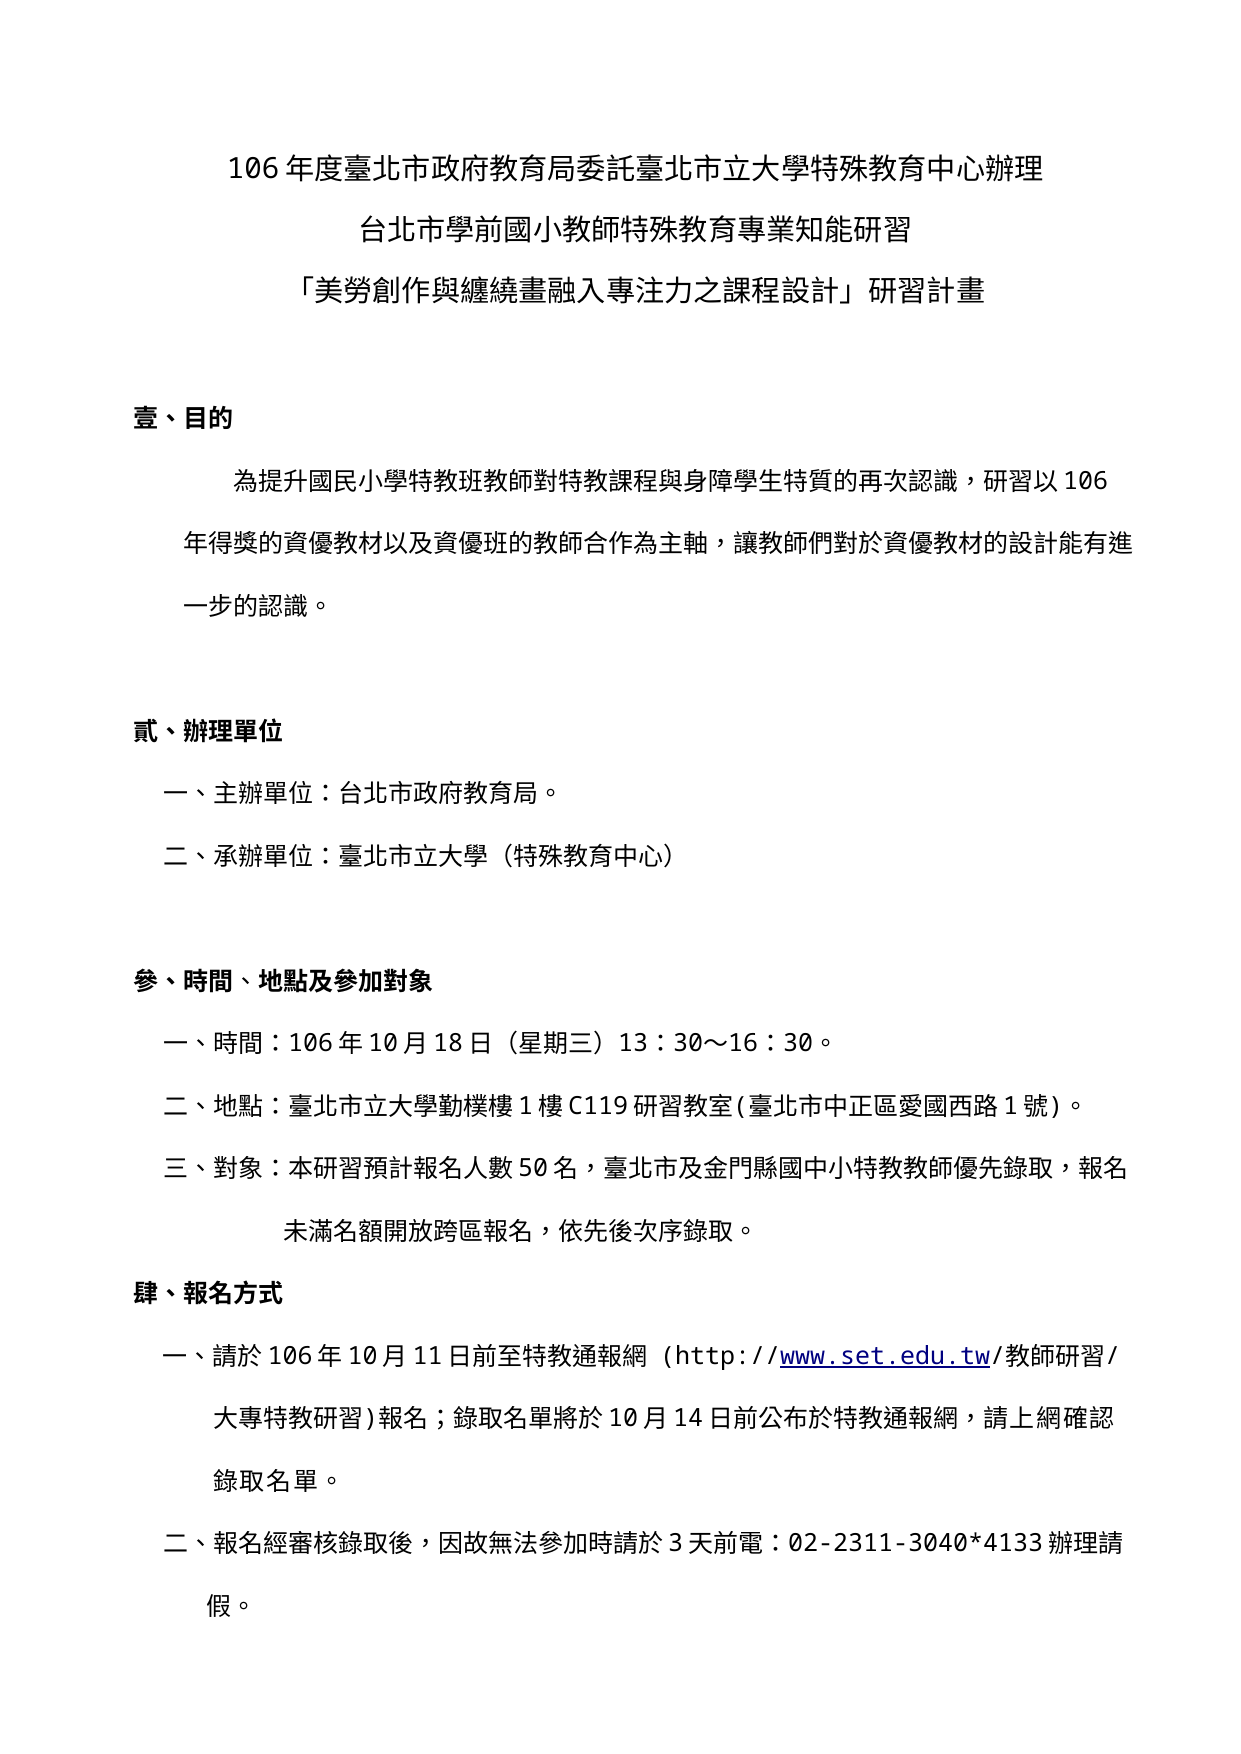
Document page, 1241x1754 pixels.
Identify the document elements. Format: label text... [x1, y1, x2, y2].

text 三、對象：本研習預計報名人數50名，臺北市及金門縣國中小特教教師優先錄取，報名未滿名額開放跨區報名，依先後次序錄取。 [133, 1125, 1137, 1250]
text 台北市學前國小教師特殊教育專業知能研習 [133, 206, 1137, 249]
text 一、時間：106年10月18日（星期三）13：30～16：30。 [133, 1000, 1137, 1063]
text 二、地點：臺北市立大學勤樸樓1樓C119研習教室(臺北市中正區愛國西路1號)。 [133, 1063, 1137, 1125]
text 為提升國民小學特教班教師對特教課程與身障學生特質的再次認識，研習以106年得獎的資優教材以及資優班的教師合作為主軸，讓教師們對於資優教材的設計能有進一步的認識。 [183, 438, 1137, 625]
text 參、時間、地點及參加對象 [133, 938, 1137, 1000]
text 「美勞創作與纏繞畫融入專注力之課程設計」研習計畫 [133, 268, 1137, 310]
text 二、報名經審核錄取後，因故無法參加時請於3天前電：02-2311-3040*4133辦理請假。 [133, 1500, 1137, 1625]
text 106年度臺北市政府教育局委託臺北市立大學特殊教育中心辦理 [133, 125, 1137, 188]
text 二、承辦單位：臺北市立大學（特殊教育中心） [133, 813, 1137, 875]
text 一、請於106年10月11日前至特教通報網 (http://www.set.edu.tw/教師研習/大專特教研習)報名；錄取名單將於10月14日前公布於特教通報網，請上網確認錄取名單。 [162, 1313, 1137, 1500]
text 肆、報名方式 [133, 1250, 1137, 1313]
text 貳、辦理單位 [133, 688, 1137, 750]
text 一、主辦單位：台北市政府教育局。 [133, 750, 1137, 813]
text 壹、目的 [133, 375, 1137, 438]
